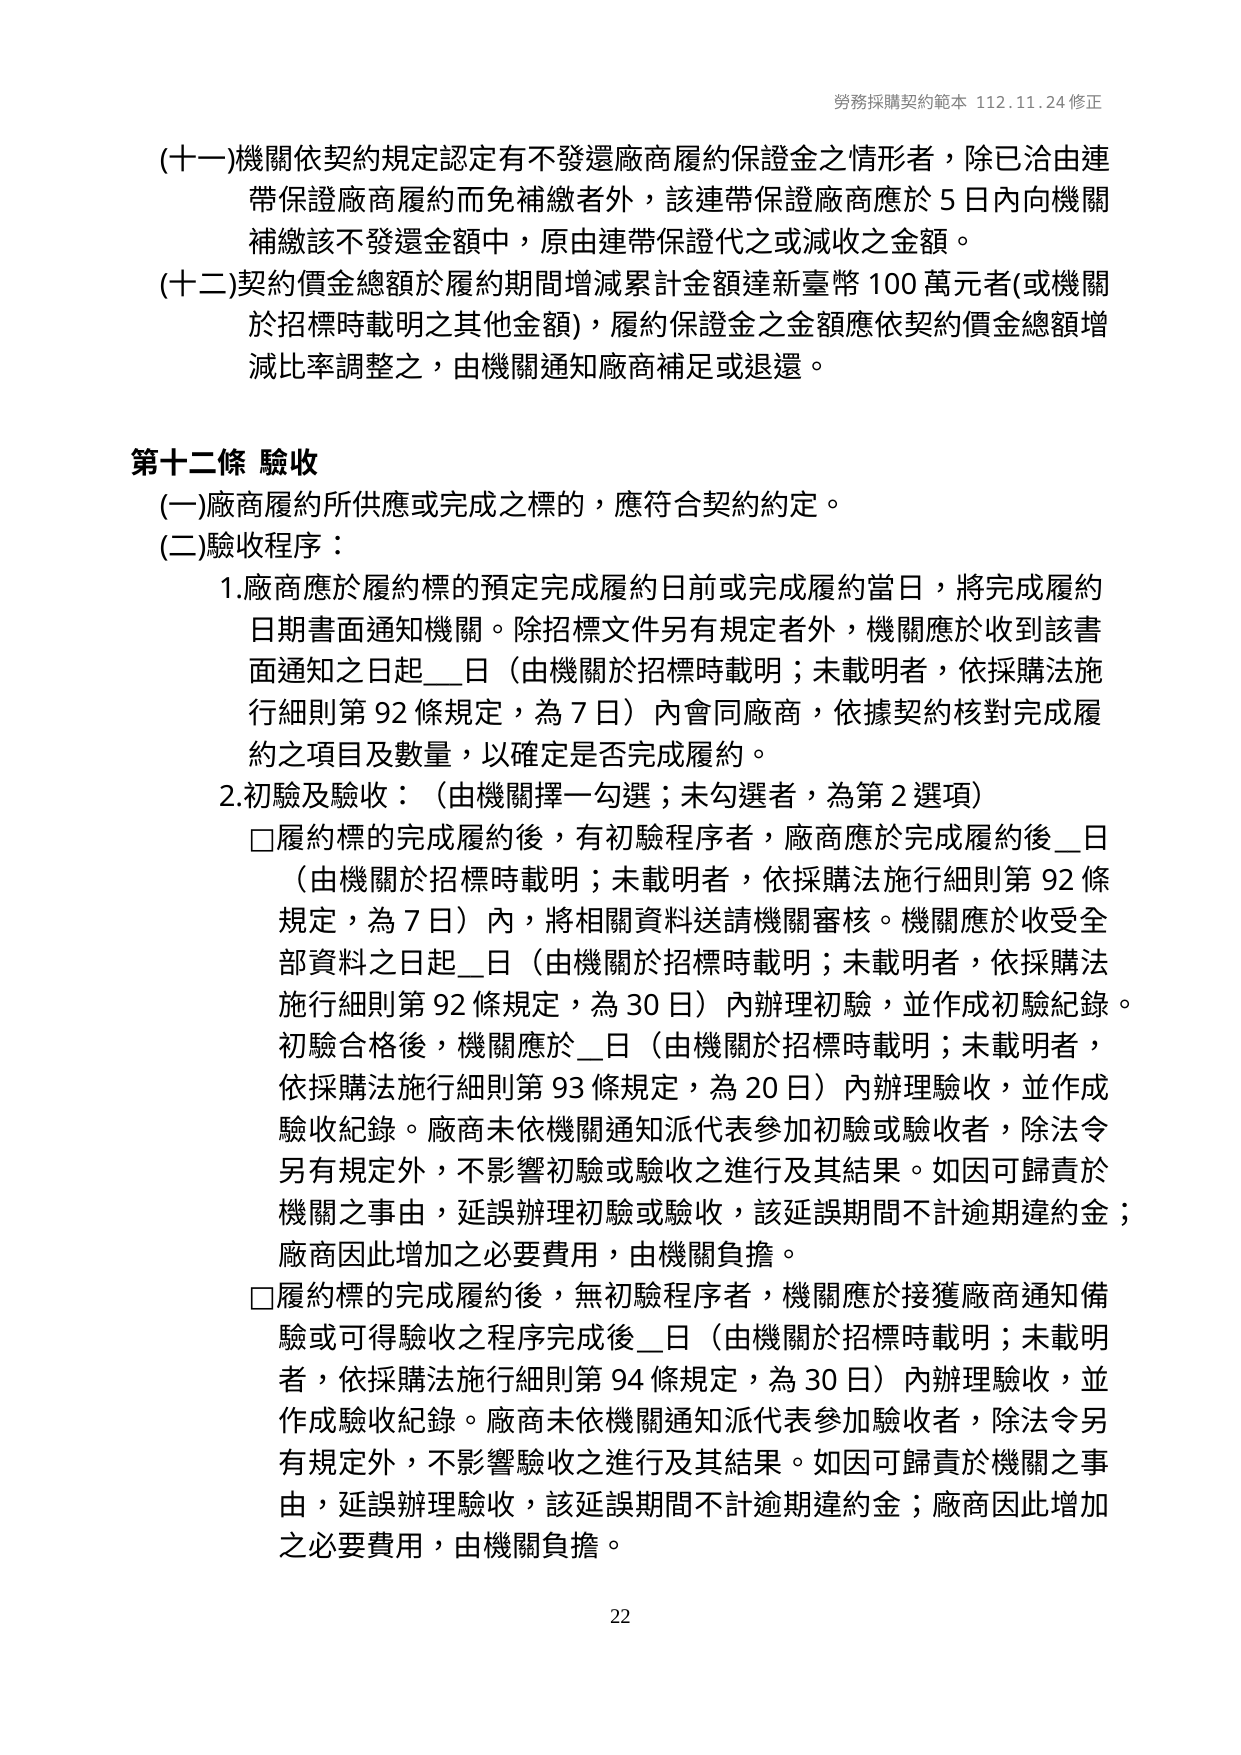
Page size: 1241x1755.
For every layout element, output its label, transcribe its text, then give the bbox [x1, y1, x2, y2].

text (一)廠商履約所供應或完成之標的，應符合契約約定。 [159, 482, 1110, 523]
text 1.廠商應於履約標的預定完成履約日前或完成履約當日，將完成履約日期書面通知機關。除招標文件另有規定者外，機關應於收到該書面通知之日起___日（由機關於招標時載明；未載明者，依採購法施行細則第92條規定，為7日）內會同廠商，依據契約核對完成履約之項目及數量，以確定是否完成履約。 [218, 565, 1104, 773]
text 2.初驗及驗收：（由機關擇一勾選；未勾選者，為第2選項） [218, 773, 1104, 815]
text □履約標的完成履約後，有初驗程序者，廠商應於完成履約後__日（由機關於招標時載明；未載明者，依採購法施行細則第92條規定，為7日）內，將相關資料送請機關審核。機關應於收受全部資料之日起__日（由機關於招標時載明；未載明者，依採購法施行細則第92條規定，為30日）內辦理初驗，並作成初驗紀錄。初驗合格後，機關應於__日（由機關於招標時載明；未載明者，依採購法施行細則第93條規定，為20日）內辦理驗收，並作成驗收紀錄。廠商未依機關通知派代表參加初驗或驗收者，除法令另有規定外，不影響初驗或驗收之進行及其結果。如因可歸責於機關之事由，延誤辦理初驗或驗收，該延誤期間不計逾期違約金；廠商因此增加之必要費用，由機關負擔。 [248, 815, 1110, 1273]
text 第十二條 驗收 [130, 440, 1110, 482]
text (十二)契約價金總額於履約期間增減累計金額達新臺幣100萬元者(或機關於招標時載明之其他金額)，履約保證金之金額應依契約價金總額增減比率調整之，由機關通知廠商補足或退還。 [159, 261, 1110, 386]
text □履約標的完成履約後，無初驗程序者，機關應於接獲廠商通知備驗或可得驗收之程序完成後__日（由機關於招標時載明；未載明者，依採購法施行細則第94條規定，為30日）內辦理驗收，並作成驗收紀錄。廠商未依機關通知派代表參加驗收者，除法令另有規定外，不影響驗收之進行及其結果。如因可歸責於機關之事由，延誤辦理驗收，該延誤期間不計逾期違約金；廠商因此增加之必要費用，由機關負擔。 [248, 1273, 1110, 1565]
text (十一)機關依契約規定認定有不發還廠商履約保證金之情形者，除已洽由連帶保證廠商履約而免補繳者外，該連帶保證廠商應於5日內向機關補繳該不發還金額中，原由連帶保證代之或減收之金額。 [159, 136, 1110, 261]
text (二)驗收程序： [159, 523, 1110, 565]
